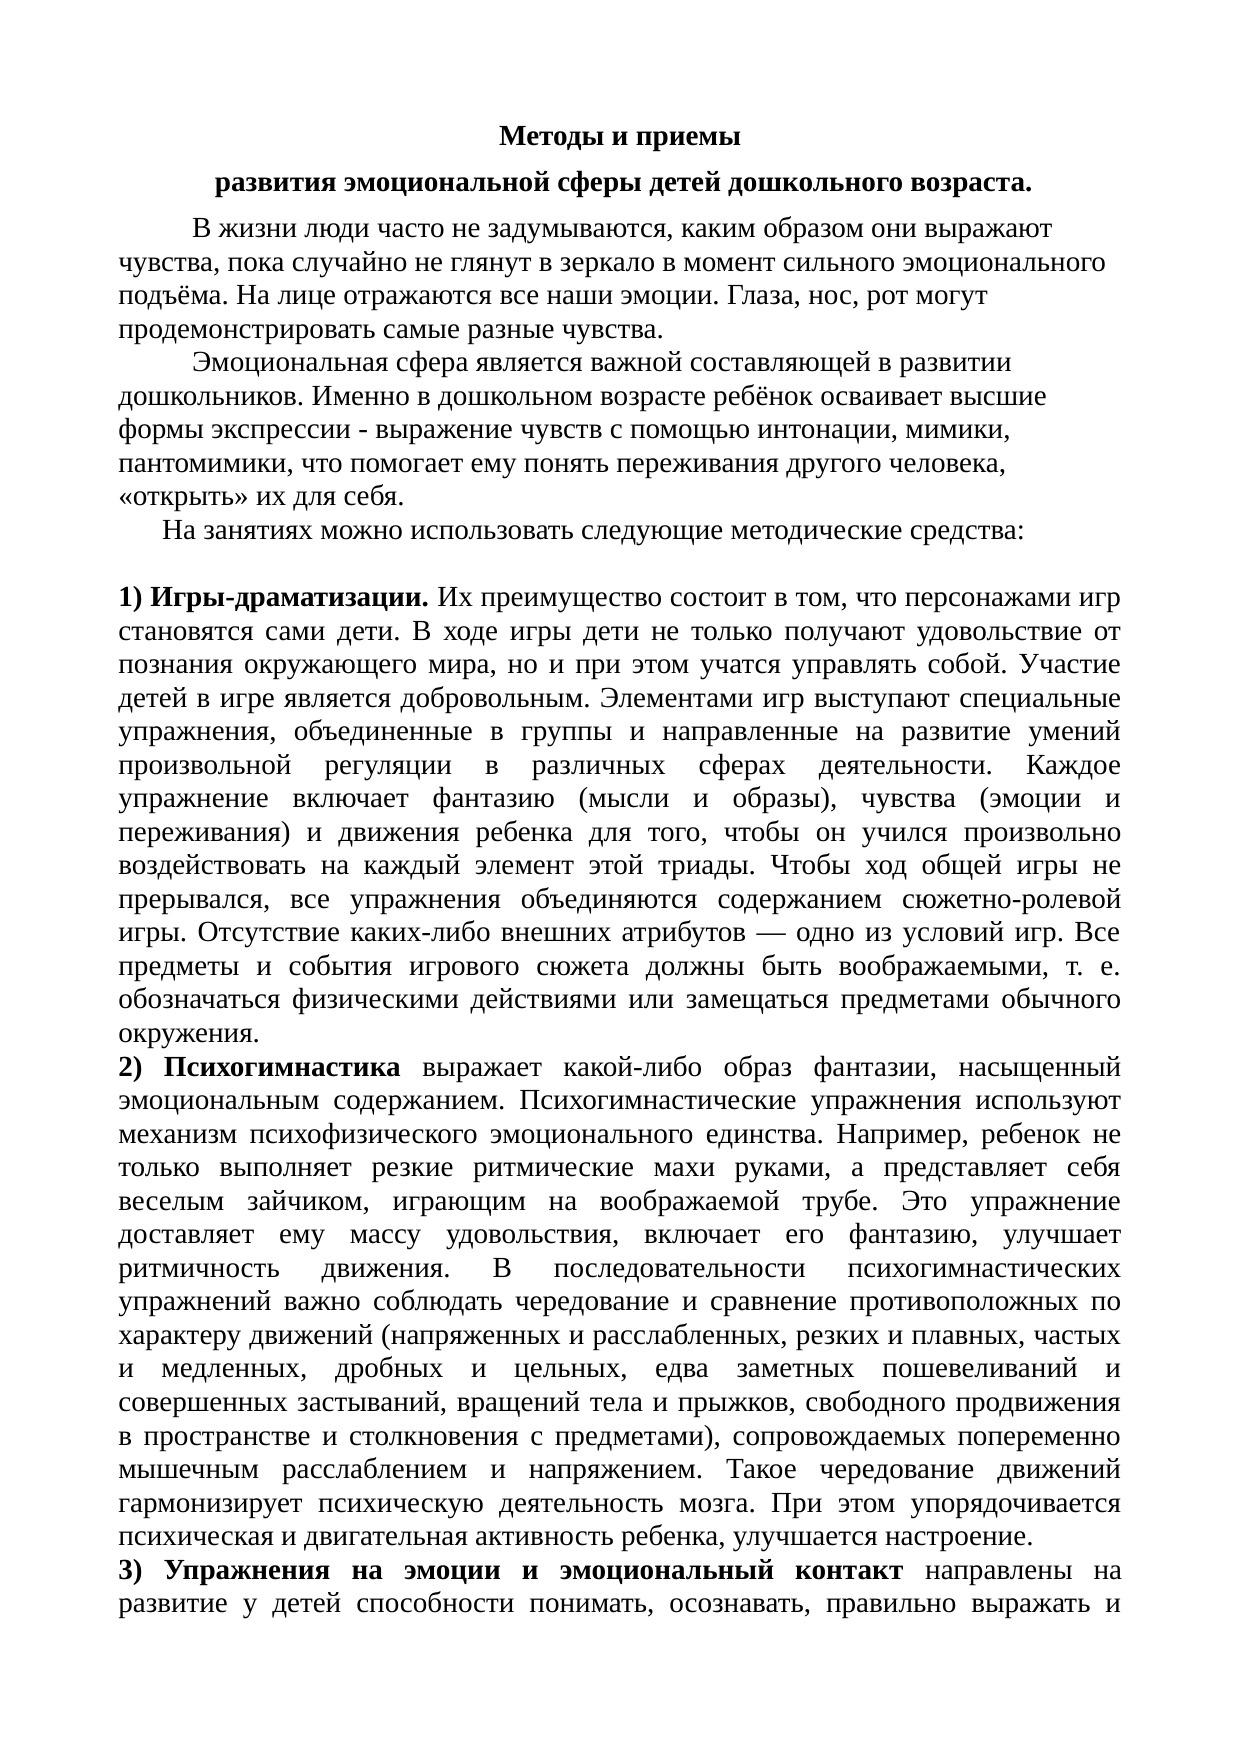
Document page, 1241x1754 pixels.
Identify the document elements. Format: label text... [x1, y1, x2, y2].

text Эмоциональная сфера является важной составляющей в развитии дошкольников. Именно в дошкольном возрасте ребёнок осваивает высшие формы экспрессии - выражение чувств с помощью интонации, мимики, пантомимики, что помогает ему понять переживания другого человека, «открыть» их для себя. [118, 344, 1122, 512]
text 2) Психогимнастика выражает какой-либо образ фантазии, насыщенный эмоциональным содержанием. Психогимнастические упражнения используют механизм психофизического эмоционального единства. Например, ребенок не только выполняет резкие ритмические махи руками, а представляет себя веселым зайчиком, играющим на воображаемой трубе. Это упражнение доставляет ему массу удовольствия, включает его фантазию, улучшает ритмичность движения. В последовательности психогимнастических упражнений важно соблюдать чередование и сравнение противоположных по характеру движений (напряженных и расслабленных, резких и плавных, частых и медленных, дробных и цельных, едва заметных пошевеливаний и совершенных застываний, вращений тела и прыжков, свободного продвижения в пространстве и столкновения с предметами), сопровождаемых попеременно мышечным расслаблением и напряжением. Такое чередование движений гармонизирует психическую деятельность мозга. При этом упорядочивается психическая и двигательная активность ребенка, улучшается настроение. [118, 1049, 1122, 1552]
text На занятиях можно использовать следующие методические средства: [118, 512, 1122, 546]
text Методы и приемы [118, 118, 1122, 152]
text В жизни люди часто не задумываются, каким образом они выражают чувства, пока случайно не глянут в зеркало в момент сильного эмоционального подъёма. На лице отражаются все наши эмоции. Глаза, нос, рот могут продемонстрировать самые разные чувства. [118, 210, 1122, 344]
text развития эмоциональной сферы детей дошкольного возраста. [118, 164, 1122, 198]
text 1) Игры-драматизации. Их преимущество состоит в том, что персонажами игр становятся сами дети. В ходе игры дети не только получают удовольствие от познания окружающего мира, но и при этом учатся управлять собой. Участие детей в игре является добровольным. Элементами игр выступают специальные упражнения, объединенные в группы и направленные на развитие умений произвольной регуляции в различных сферах деятельности. Каждое упражнение включает фантазию (мысли и образы), чувства (эмоции и переживания) и движения ребенка для того, чтобы он учился произвольно воздействовать на каждый элемент этой триады. Чтобы ход общей игры не прерывался, все упражнения объединяются содержанием сюжетно-ролевой игры. Отсутствие каких-либо внешних атрибутов — одно из условий игр. Все предметы и события игрового сюжета должны быть воображаемыми, т. е. обозначаться физическими действиями или замещаться предметами обычного окружения. [118, 579, 1122, 1049]
text 3) Упражнения на эмоции и эмоциональный контакт направлены на развитие у детей способности понимать, осознавать, правильно выражать и [118, 1552, 1122, 1619]
